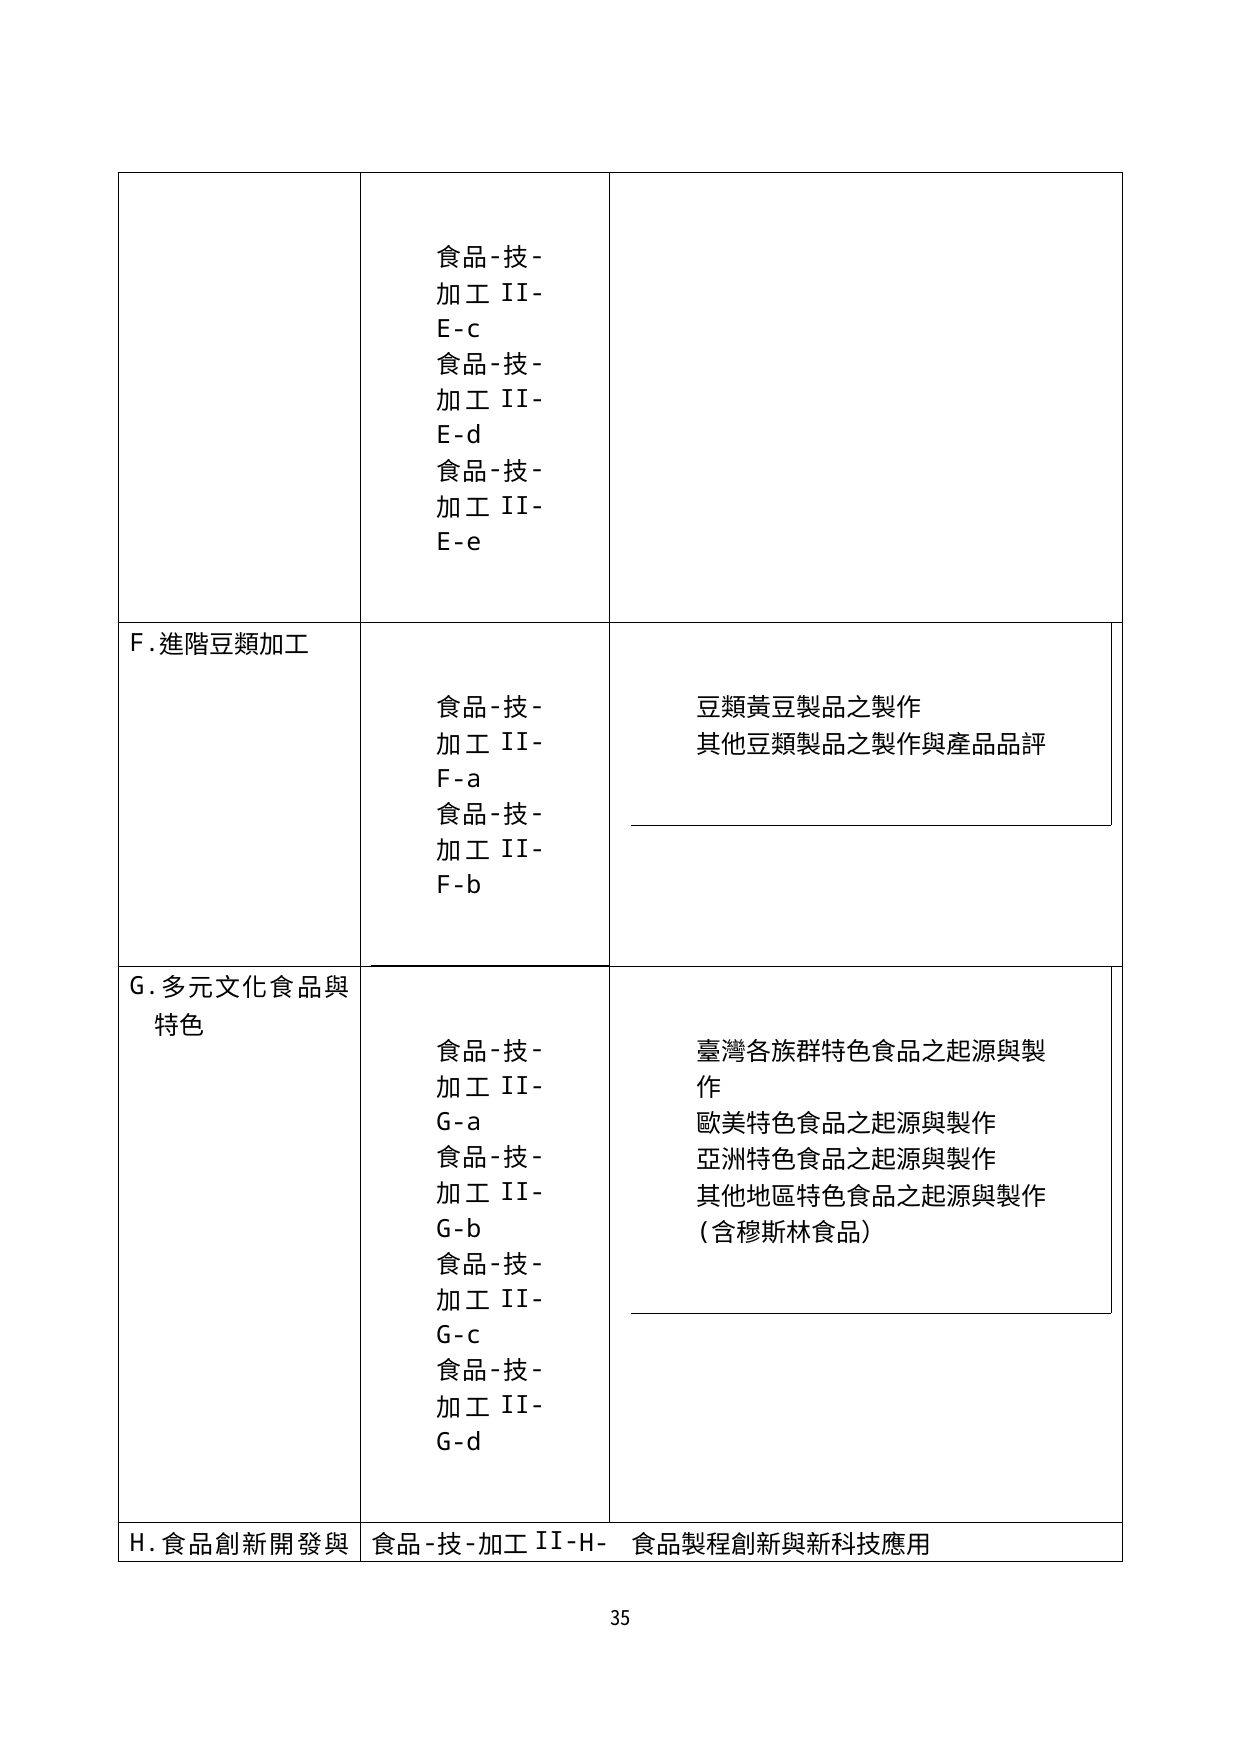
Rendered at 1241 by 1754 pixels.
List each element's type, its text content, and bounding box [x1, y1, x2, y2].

table_cell 食品-技-加工II-H- [361, 1523, 620, 1561]
table_cell F.進階豆類加工 [119, 623, 360, 966]
table_cell G.多元文化食品與特色 [119, 967, 360, 1522]
table_cell 豆類黃豆製品之製作 其他豆類製品之製作與產品品評 [620, 623, 1122, 966]
table_cell 食品製程創新與新科技應用 [620, 1523, 1122, 1561]
table_cell [610, 967, 620, 1522]
table_cell 食品-技-加工II-E-c 食品-技-加工II-E-d 食品-技-加工II-E-e [361, 173, 609, 622]
table_cell 食品-技-加工II-F-a 食品-技-加工II-F-b [361, 623, 609, 966]
table_cell 臺灣各族群特色食品之起源與製作 歐美特色食品之起源與製作 亞洲特色食品之起源與製作 其他地區特色食品之起源與製作(含穆斯林食品） [620, 967, 1122, 1522]
table_cell [620, 173, 1122, 622]
table_cell [119, 173, 360, 622]
table_cell H.食品創新開發與 [119, 1523, 360, 1561]
table_cell 食品-技-加工II-G-a 食品-技-加工II-G-b 食品-技-加工II-G-c 食品-技-加工II-G-d [361, 967, 609, 1522]
table_cell [610, 173, 620, 622]
table_cell [610, 623, 620, 966]
